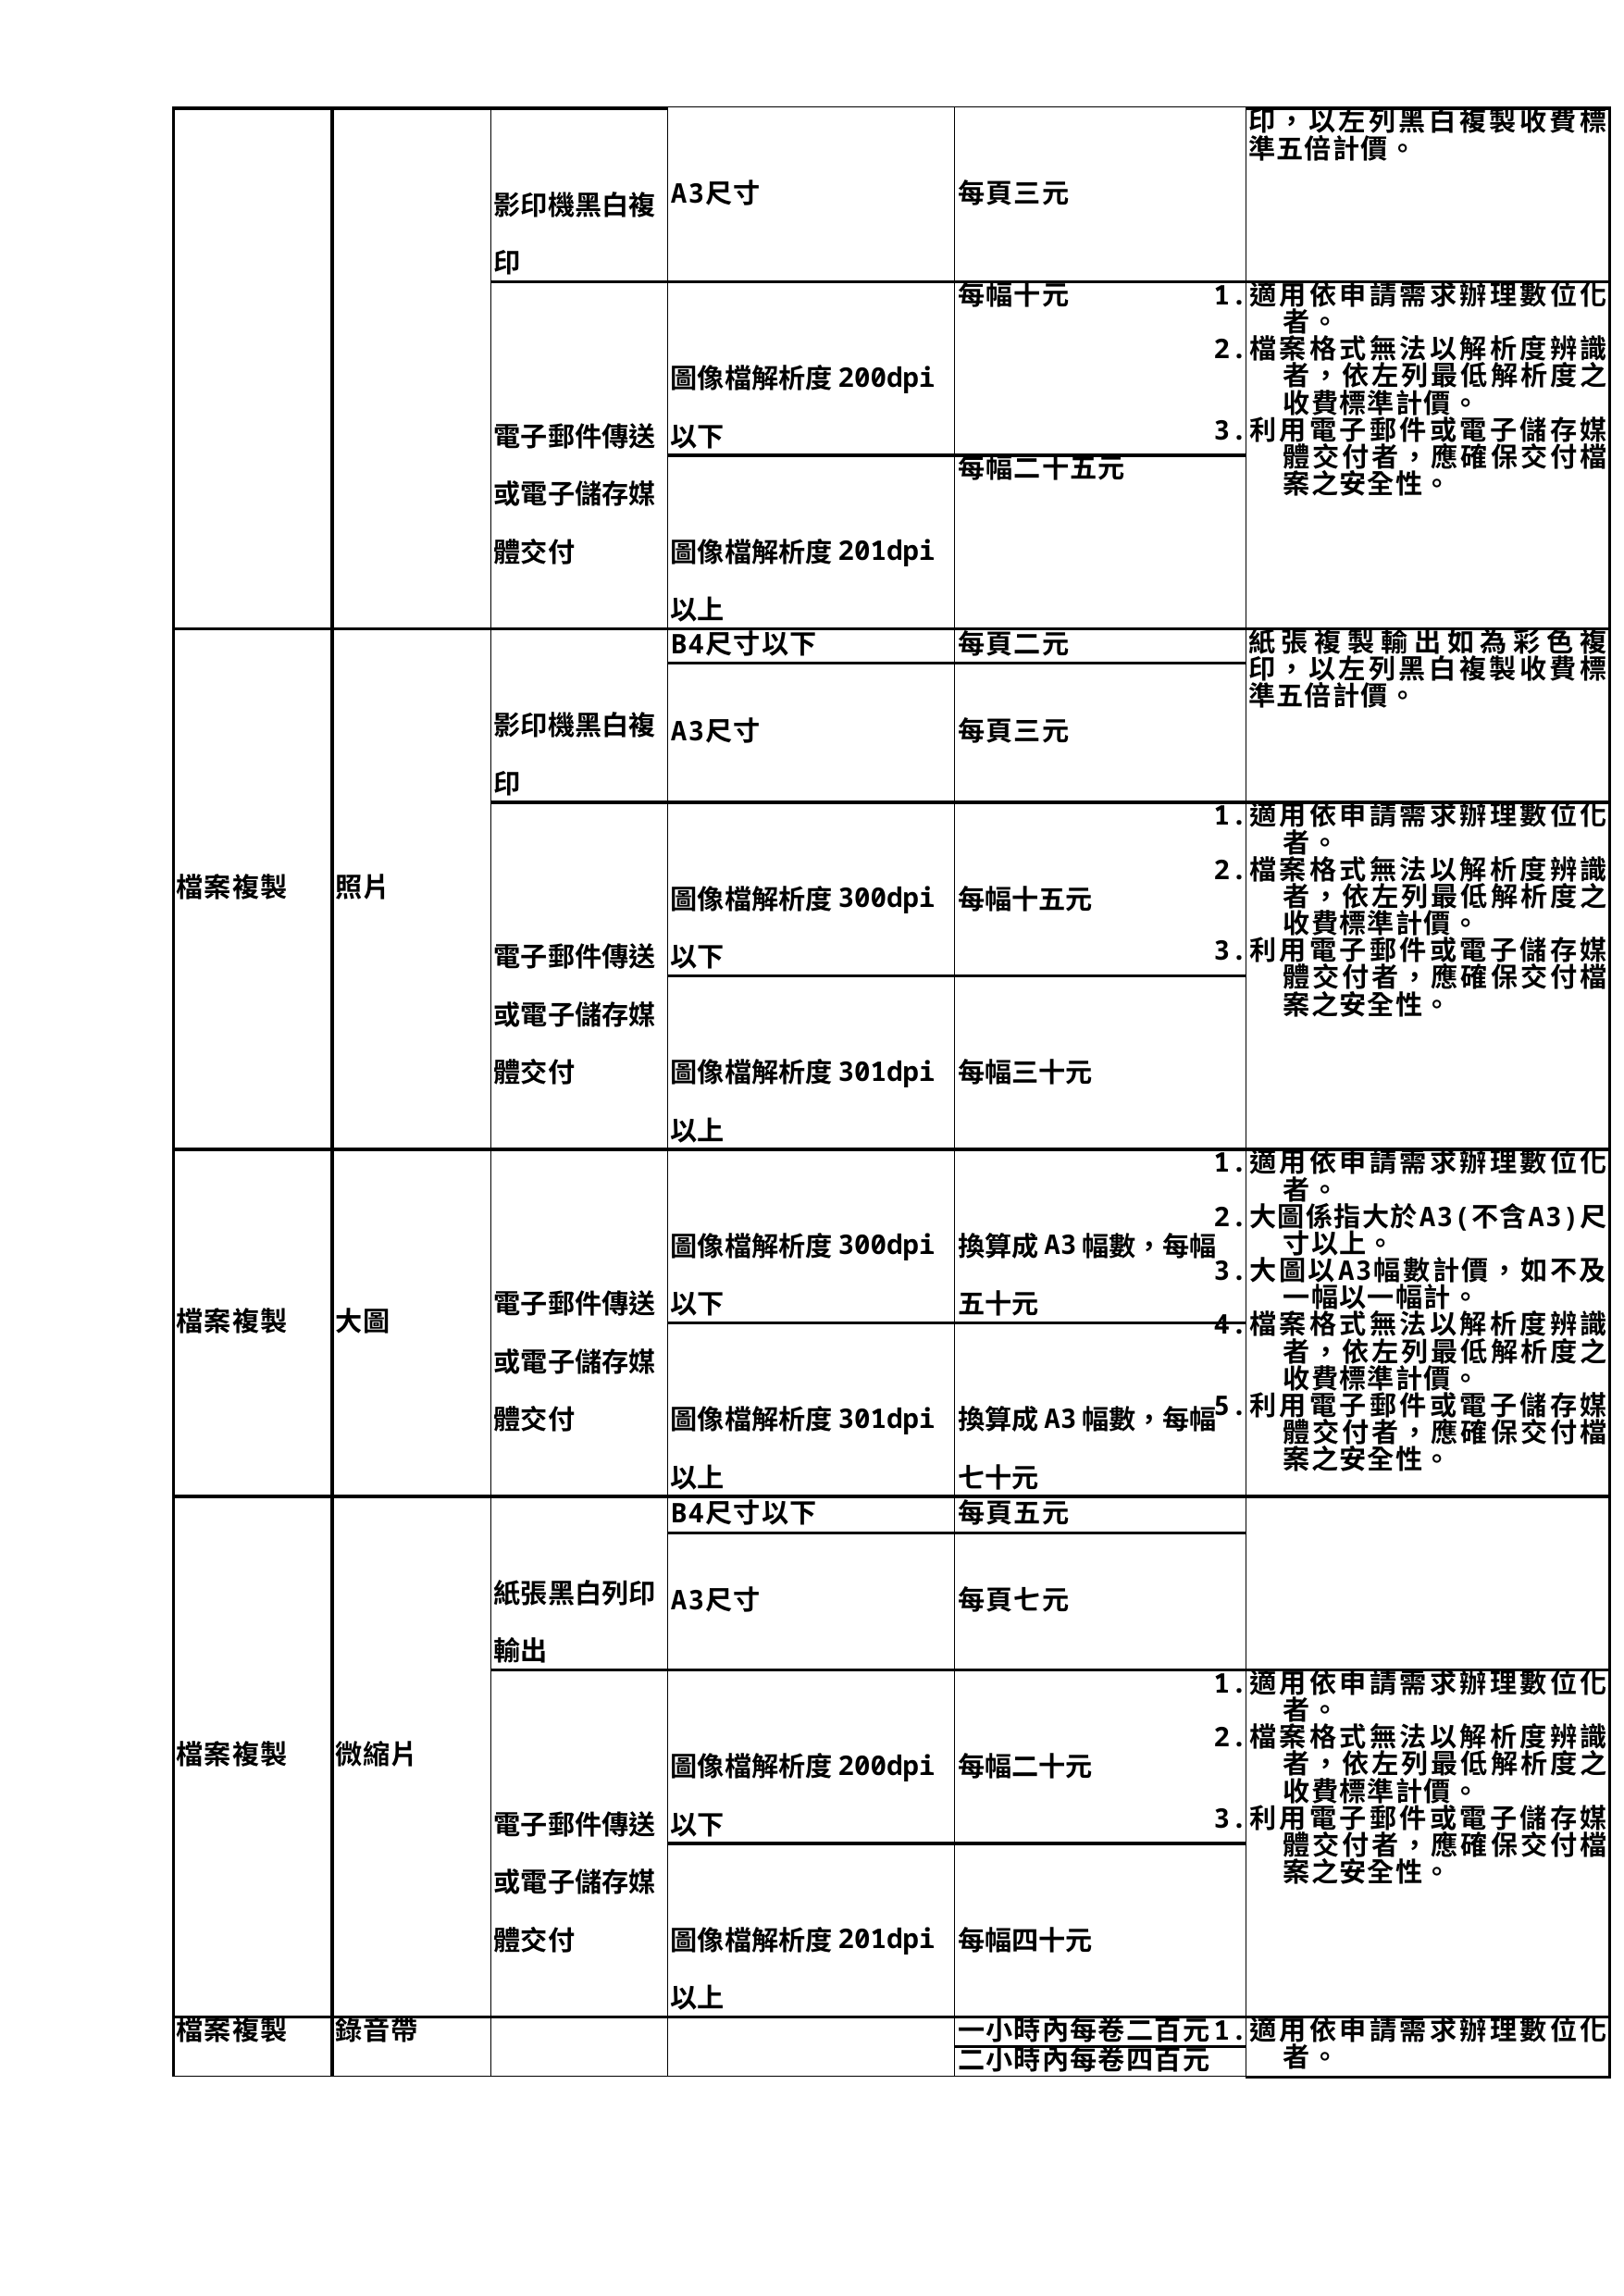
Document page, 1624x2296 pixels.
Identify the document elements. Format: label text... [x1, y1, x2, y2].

table_cell 每頁二元 [955, 630, 1246, 662]
table_cell 適用依申請需求辦理數位化者。 檔案格式無法以解析度辨識者，依左列最低解析度之收費標準計價。 利用電子郵件或電子儲存媒體交付者，應確保交付檔案之安全性。 [1246, 283, 1608, 627]
table_cell 換算成A3幅數，每幅五十元 [955, 1151, 1246, 1322]
table_cell 每幅三十元 [955, 977, 1246, 1148]
table_cell 適用依申請需求辦理數位化者。 檔案格式無法以解析度辨識者，依左列最低解析度之收費標準計價。 利用電子郵件或電子儲存媒體交付者，應確保交付檔案之安全性。 [1246, 804, 1608, 1148]
table_cell 電子郵件傳送或電子儲存媒體交付 [491, 1671, 667, 2016]
table_cell 每幅二十元 [955, 1671, 1246, 1842]
table_cell 圖像檔解析度201dpi以上 [668, 1845, 954, 2016]
table_cell B4尺寸以下 [668, 630, 954, 662]
table_cell 二小時內每卷四百元 [955, 2048, 1246, 2075]
table_cell 圖像檔解析度201dpi以上 [668, 457, 954, 627]
table_cell 檔案複製 [175, 1151, 330, 1495]
table_cell 每幅十五元 [955, 804, 1246, 974]
table_cell A3尺寸 [668, 107, 954, 280]
table_cell 影印機黑白複印 [491, 110, 667, 280]
table_cell 圖像檔解析度301dpi以上 [668, 977, 954, 1148]
table_cell 錄音帶 [334, 2018, 490, 2075]
table_cell 電子郵件傳送或電子儲存媒體交付 [491, 1151, 667, 1495]
table_cell [334, 110, 490, 627]
table_cell [175, 110, 330, 627]
table_cell 圖像檔解析度200dpi以下 [668, 1671, 954, 1842]
table_cell A3尺寸 [668, 664, 954, 800]
table_cell 檔案複製 [175, 2018, 330, 2075]
table_cell 圖像檔解析度300dpi以下 [668, 1151, 954, 1322]
table_cell 適用依申請需求辦理數位化者。 利用電子郵件或電子儲存媒體交付者，應確保交付檔案之安全性。 [1246, 2018, 1608, 2075]
table_cell [668, 2018, 954, 2075]
table_cell 每頁三元 [955, 664, 1246, 800]
table_cell 紙張複製輸出如為彩色複印，以左列黑白複製收費標準五倍計價。 [1246, 630, 1608, 800]
table_cell 圖像檔解析度301dpi以上 [668, 1324, 954, 1495]
table_cell 換算成A3幅數，每幅七十元 [955, 1324, 1246, 1495]
table_cell 適用依申請需求辦理數位化者。 檔案格式無法以解析度辨識者，依左列最低解析度之收費標準計價。 利用電子郵件或電子儲存媒體交付者，應確保交付檔案之安全性。 [1246, 1671, 1608, 2016]
table_cell 印，以左列黑白複製收費標準五倍計價。 [1246, 110, 1608, 280]
table_cell 每幅四十元 [955, 1845, 1246, 2016]
table_cell 檔案複製 [175, 630, 330, 1148]
table_cell 微縮片 [334, 1498, 490, 2016]
table_cell 電子郵件傳送或電子儲存媒體交付 [491, 2018, 667, 2075]
table_cell 大圖 [334, 1151, 490, 1495]
table_cell 每頁三元 [955, 107, 1246, 280]
table_cell 照片 [334, 630, 490, 1148]
table_cell 每幅十元 [955, 283, 1246, 453]
table_cell [1246, 1498, 1608, 1669]
table_cell 圖像檔解析度200dpi以下 [668, 283, 954, 453]
table_cell 每頁七元 [955, 1534, 1246, 1669]
table_cell 紙張黑白列印輸出 [491, 1498, 667, 1669]
table_cell 一小時內每卷二百元 [955, 2018, 1246, 2045]
table_cell 適用依申請需求辦理數位化者。 大圖係指大於A3(不含A3)尺寸以上。 大圖以A3幅數計價，如不及一幅以一幅計。 檔案格式無法以解析度辨識者，依左列最低解析度之收費標準計價。 利用電子郵件或電子儲存媒體交付者，應確保交付檔案之安全性。 [1246, 1151, 1608, 1495]
table_cell 每幅二十五元 [955, 457, 1246, 627]
table_cell B4尺寸以下 [668, 1498, 954, 1532]
table_cell 電子郵件傳送或電子儲存媒體交付 [491, 804, 667, 1148]
table_cell 每頁五元 [955, 1498, 1246, 1532]
table_cell 檔案複製 [175, 1498, 330, 2016]
table_cell A3尺寸 [668, 1534, 954, 1669]
table_cell 電子郵件傳送或電子儲存媒體交付 [491, 283, 667, 627]
table_cell 圖像檔解析度300dpi以下 [668, 804, 954, 974]
table_cell 影印機黑白複印 [491, 630, 667, 800]
